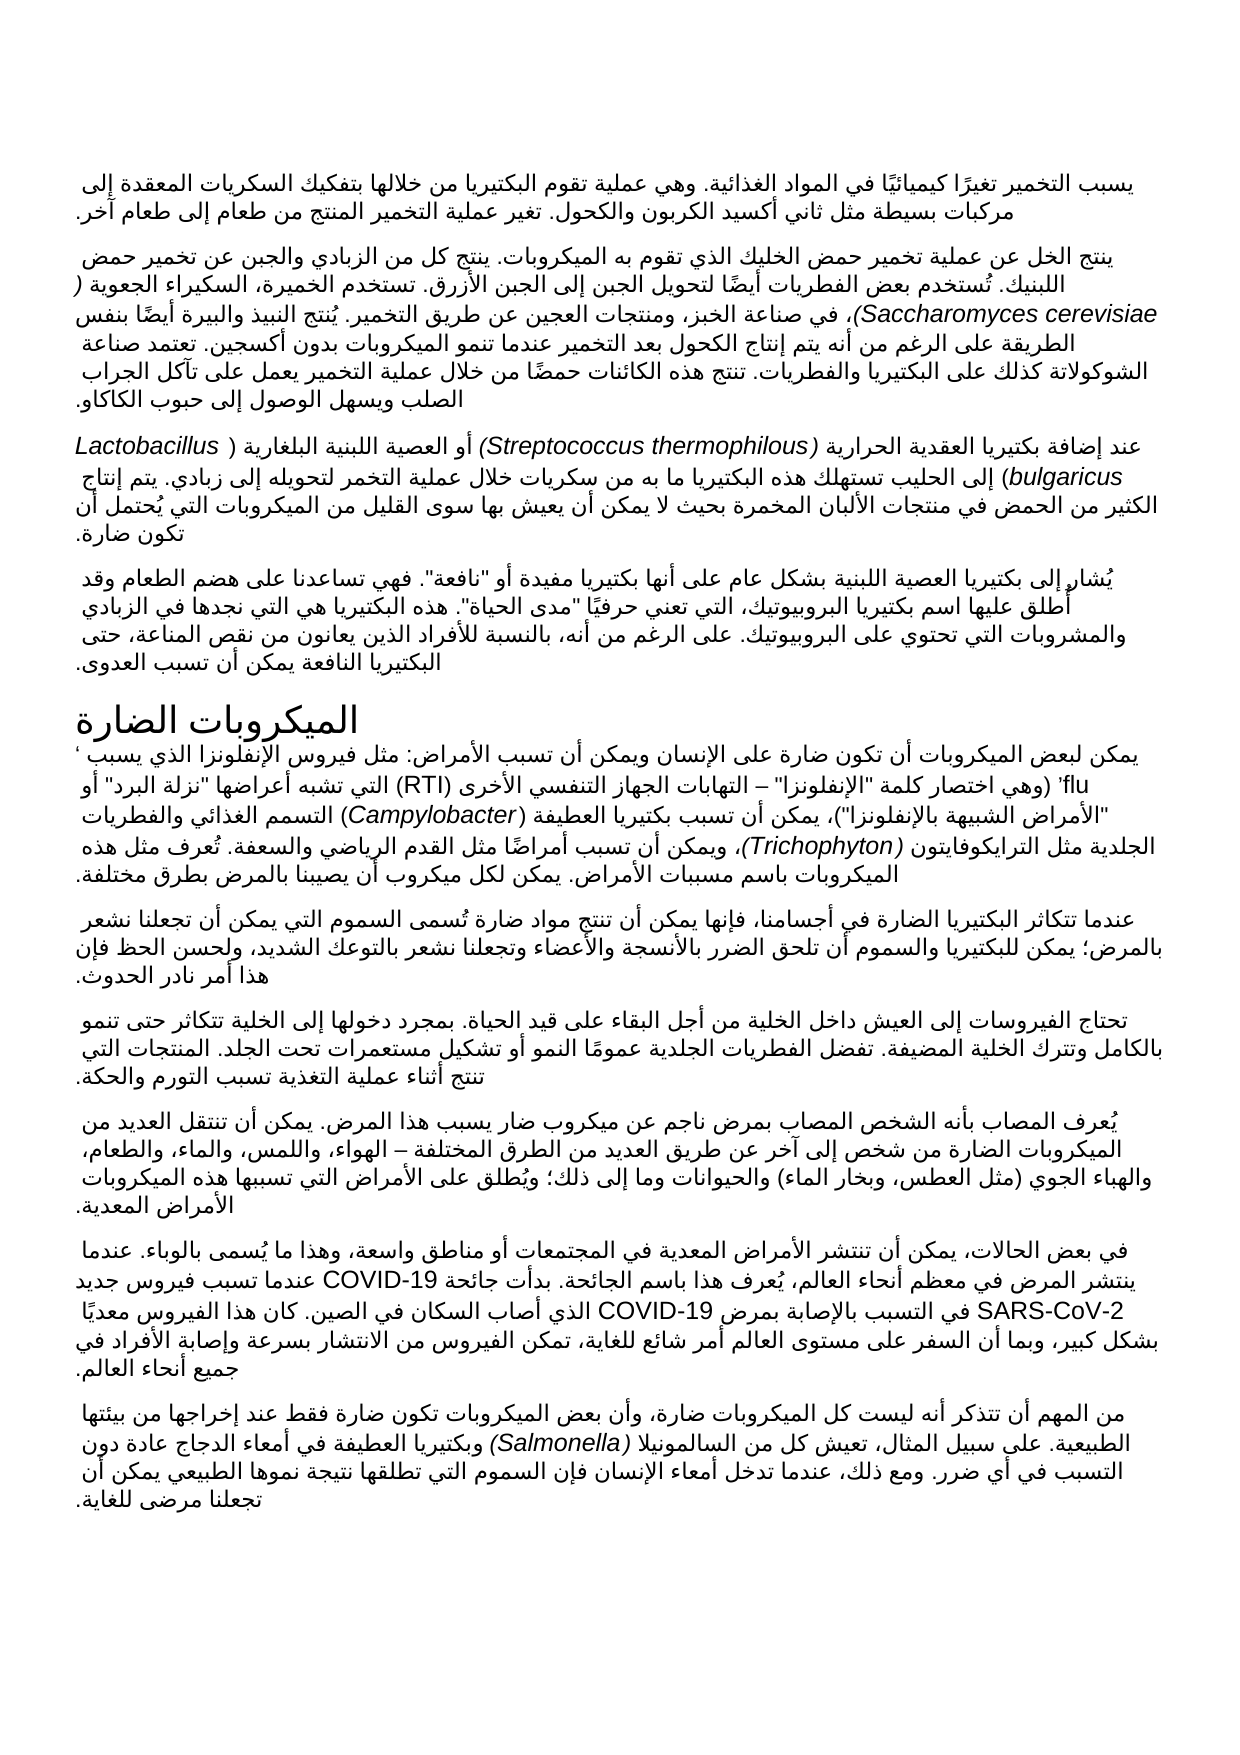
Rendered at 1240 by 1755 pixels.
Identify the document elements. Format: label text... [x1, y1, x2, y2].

text يُعرف المصاب بأنه الشخص المصاب بمرض ناجم عن ميكروب ضار يسبب هذا المرض. يمكن أن تنتقل العديد من الميكروبات الضارة من شخص إلى آخر عن طريق العديد من الطرق المختلفة – الهواء، واللمس، والماء، والطعام، والهباء الجوي (مثل العطس، وبخار الماء) والحيوانات وما إلى ذلك؛ ويُطلق على الأمراض التي تسببها هذه الميكروبات الأمراض المعدية. [75, 1108, 1164, 1219]
text يُشار إلى بكتيريا العصية اللبنية بشكل عام على أنها بكتيريا مفيدة أو "نافعة". فهي تساعدنا على هضم الطعام وقد أُطلق عليها اسم بكتيريا البروبيوتيك، التي تعني حرفيًا "مدى الحياة". هذه البكتيريا هي التي نجدها في الزبادي والمشروبات التي تحتوي على البروبيوتيك. على الرغم من أنه، بالنسبة للأفراد الذين يعانون من نقص المناعة، حتى البكتيريا النافعة يمكن أن تسبب العدوى. [75, 565, 1164, 676]
text يسبب التخمير تغيرًا كيميائيًا في المواد الغذائية. وهي عملية تقوم البكتيريا من خلالها بتفكيك السكريات المعقدة إلى مركبات بسيطة مثل ثاني أكسيد الكربون والكحول. تغير عملية التخمير المنتج من طعام إلى طعام آخر. [75, 170, 1164, 224]
subtitle الميكروبات الضارة [75, 698, 1164, 741]
text عندما تتكاثر البكتيريا الضارة في أجسامنا، فإنها يمكن أن تنتج مواد ضارة تُسمى السموم التي يمكن أن تجعلنا نشعر بالمرض؛ يمكن للبكتيريا والسموم أن تلحق الضرر بالأنسجة والأعضاء وتجعلنا نشعر بالتوعك الشديد، ولحسن الحظ فإن هذا أمر نادر الحدوث. [75, 906, 1164, 989]
text تحتاج الفيروسات إلى العيش داخل الخلية من أجل البقاء على قيد الحياة. بمجرد دخولها إلى الخلية تتكاثر حتى تنمو بالكامل وتترك الخلية المضيفة. تفضل الفطريات الجلدية عمومًا النمو أو تشكيل مستعمرات تحت الجلد. المنتجات التي تنتج أثناء عملية التغذية تسبب التورم والحكة. [75, 1007, 1164, 1090]
text عند إضافة بكتيريا العقدية الحرارية (Streptococcus thermophilous) أو العصية اللبنية البلغارية (Lactobacillus bulgaricus) إلى الحليب تستهلك هذه البكتيريا ما به من سكريات خلال عملية التخمر لتحويله إلى زبادي. يتم إنتاج الكثير من الحمض في منتجات الألبان المخمرة بحيث لا يمكن أن يعيش بها سوى القليل من الميكروبات التي يُحتمل أن تكون ضارة. [75, 431, 1164, 546]
text يمكن لبعض الميكروبات أن تكون ضارة على الإنسان ويمكن أن تسبب الأمراض: مثل فيروس الإنفلونزا الذي يسبب ‘flu’ (وهي اختصار كلمة "الإنفلونزا" – التهابات الجهاز التنفسي الأخرى (RTI) التي تشبه أعراضها "نزلة البرد" أو "الأمراض الشبيهة بالإنفلونزا")، يمكن أن تسبب بكتيريا العطيفة (Campylobacter) التسمم الغذائي والفطريات الجلدية مثل الترايكوفايتون (Trichophyton)، ويمكن أن تسبب أمراضًا مثل القدم الرياضي والسعفة. تُعرف مثل هذه الميكروبات باسم مسببات الأمراض. يمكن لكل ميكروب أن يصيبنا بالمرض بطرق مختلفة. [75, 741, 1164, 888]
text من المهم أن تتذكر أنه ليست كل الميكروبات ضارة، وأن بعض الميكروبات تكون ضارة فقط عند إخراجها من بيئتها الطبيعية. على سبيل المثال، تعيش كل من السالمونيلا (Salmonella) وبكتيريا العطيفة في أمعاء الدجاج عادة دون التسبب في أي ضرر. ومع ذلك، عندما تدخل أمعاء الإنسان فإن السموم التي تطلقها نتيجة نموها الطبيعي يمكن أن تجعلنا مرضى للغاية. [75, 1399, 1164, 1513]
text ينتج الخل عن عملية تخمير حمض الخليك الذي تقوم به الميكروبات. ينتج كل من الزبادي والجبن عن تخمير حمض اللبنيك. تُستخدم بعض الفطريات أيضًا لتحويل الجبن إلى الجبن الأزرق. تستخدم الخميرة، السكيراء الجعوية (Saccharomyces cerevisiae)، في صناعة الخبز، ومنتجات العجين عن طريق التخمير. يُنتج النبيذ والبيرة أيضًا بنفس الطريقة على الرغم من أنه يتم إنتاج الكحول بعد التخمير عندما تنمو الميكروبات بدون أكسجين. تعتمد صناعة الشوكولاتة كذلك على البكتيريا والفطريات. تنتج هذه الكائنات حمضًا من خلال عملية التخمير يعمل على تآكل الجراب الصلب ويسهل الوصول إلى حبوب الكاكاو. [75, 243, 1164, 412]
text في بعض الحالات، يمكن أن تنتشر الأمراض المعدية في المجتمعات أو مناطق واسعة، وهذا ما يُسمى بالوباء. عندما ينتشر المرض في معظم أنحاء العالم، يُعرف هذا باسم الجائحة. بدأت جائحة COVID-19 عندما تسبب فيروس جديد SARS-CoV-2 في التسبب بالإصابة بمرض COVID-19 الذي أصاب السكان في الصين. كان هذا الفيروس معديًا بشكل كبير، وبما أن السفر على مستوى العالم أمر شائع للغاية، تمكن الفيروس من الانتشار بسرعة وإصابة الأفراد في جميع أنحاء العالم. [75, 1237, 1164, 1381]
